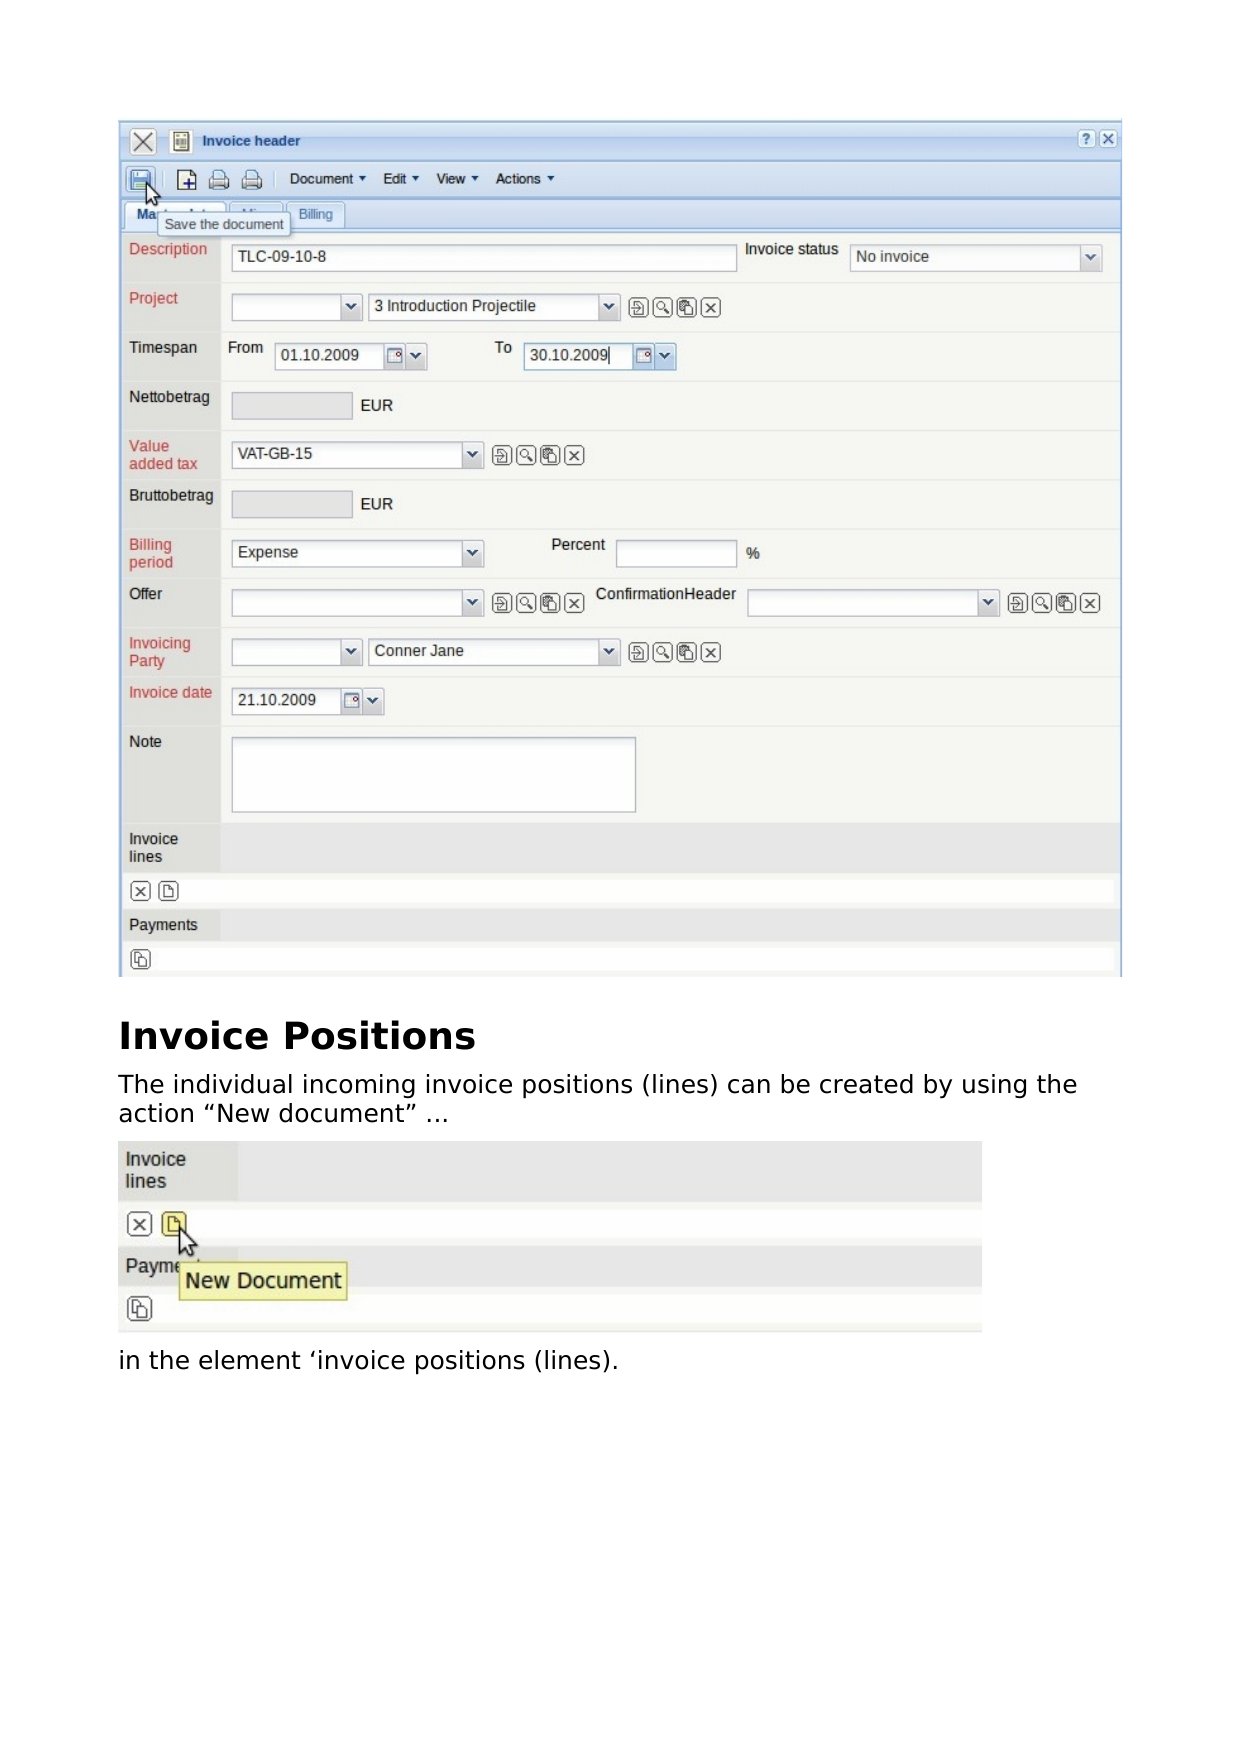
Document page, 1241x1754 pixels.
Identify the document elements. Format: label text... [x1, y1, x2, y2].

picture [118, 118, 1123, 977]
text The individual incoming invoice positions (lines) can be created by using the action “New document” ... [118, 1070, 1122, 1129]
picture [118, 1141, 983, 1334]
text in the element ‘invoice positions (lines). [118, 1346, 1122, 1375]
subtitle Invoice Positions [118, 1014, 1122, 1058]
